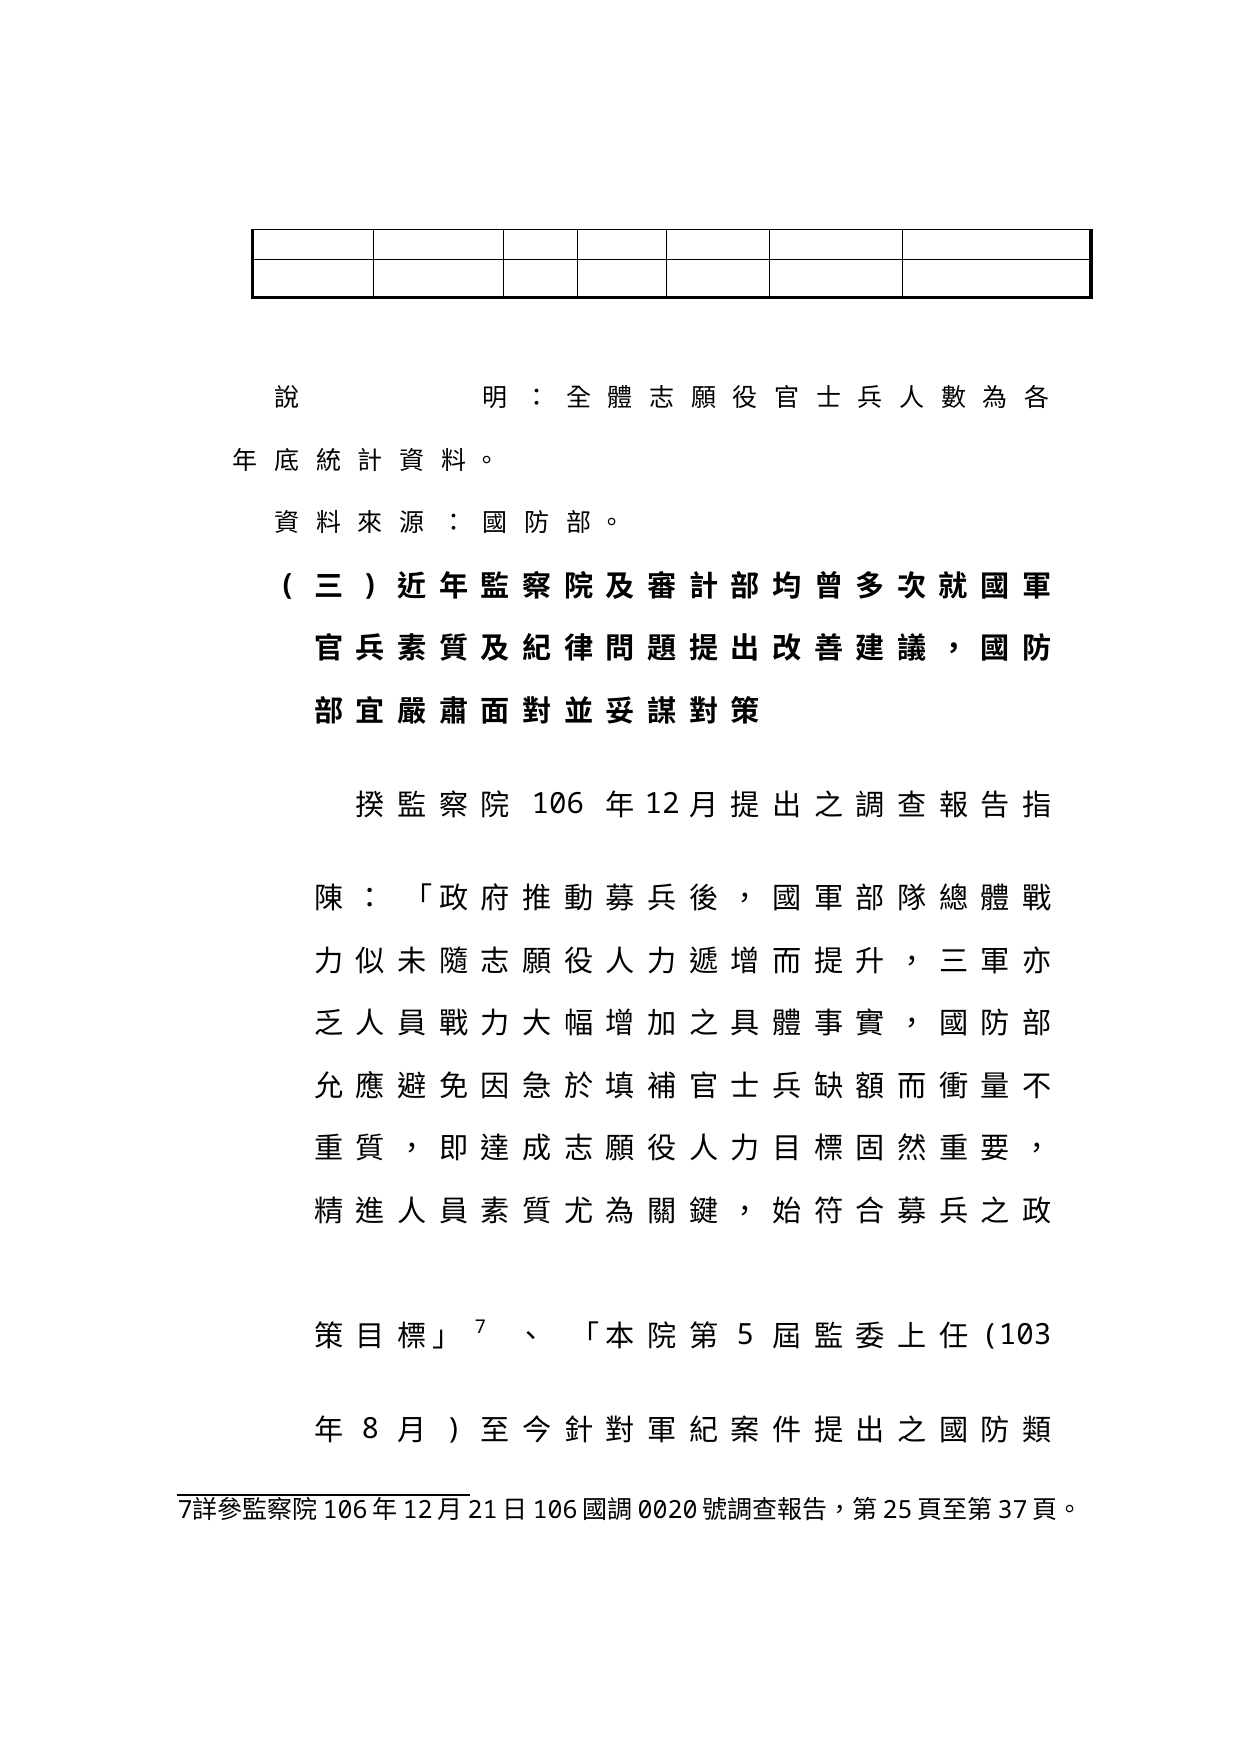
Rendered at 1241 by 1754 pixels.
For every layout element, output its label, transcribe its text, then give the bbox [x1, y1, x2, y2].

table_cell 0.212 [903, 230, 1089, 259]
table_cell 71 [504, 230, 577, 259]
table_cell 0.214 [903, 260, 1089, 296]
table_cell 19 [374, 260, 503, 296]
table_cell 263 [578, 260, 666, 296]
table_cell 347 [667, 260, 769, 296]
table_cell 329 [667, 230, 769, 259]
table_cell 236 [578, 230, 666, 259]
text 詳參監察院106年12月21日106國調0020號調查報告，第25頁至第37頁。 [177, 1496, 1063, 1525]
table_cell 162,039 [770, 260, 902, 296]
text 資料來源：國防部。 [208, 479, 1058, 542]
table_cell 107 [254, 230, 373, 259]
table_cell 65 [504, 260, 577, 296]
table_cell 155,412 [770, 230, 902, 259]
text 說 明：全體志願役官士兵人數為各年底統計資料。 [208, 354, 1058, 479]
text (三)近年監察院及審計部均曾多次就國軍官兵素質及紀律問題提出改善建議，國防部宜嚴肅面對並妥謀對策 [242, 542, 1058, 729]
table_cell 108 [254, 260, 373, 296]
text 揆監察院106年12月提出之調查報告指陳：「政府推動募兵後，國軍部隊總體戰力似未隨志願役人力遞增而提升，三軍亦乏人員戰力大幅增加之具體事實，國防部允應避免因急於填補官士兵缺額而衝量不重質，即達成志願役人力目標固然重要，精進人員素質尤為關鍵，始符合募兵之政策目標」、「本院第5屆監委上任(103年8月)至今針對軍紀案件提出之國防類 [271, 729, 1058, 1479]
table_cell 22 [374, 230, 503, 259]
